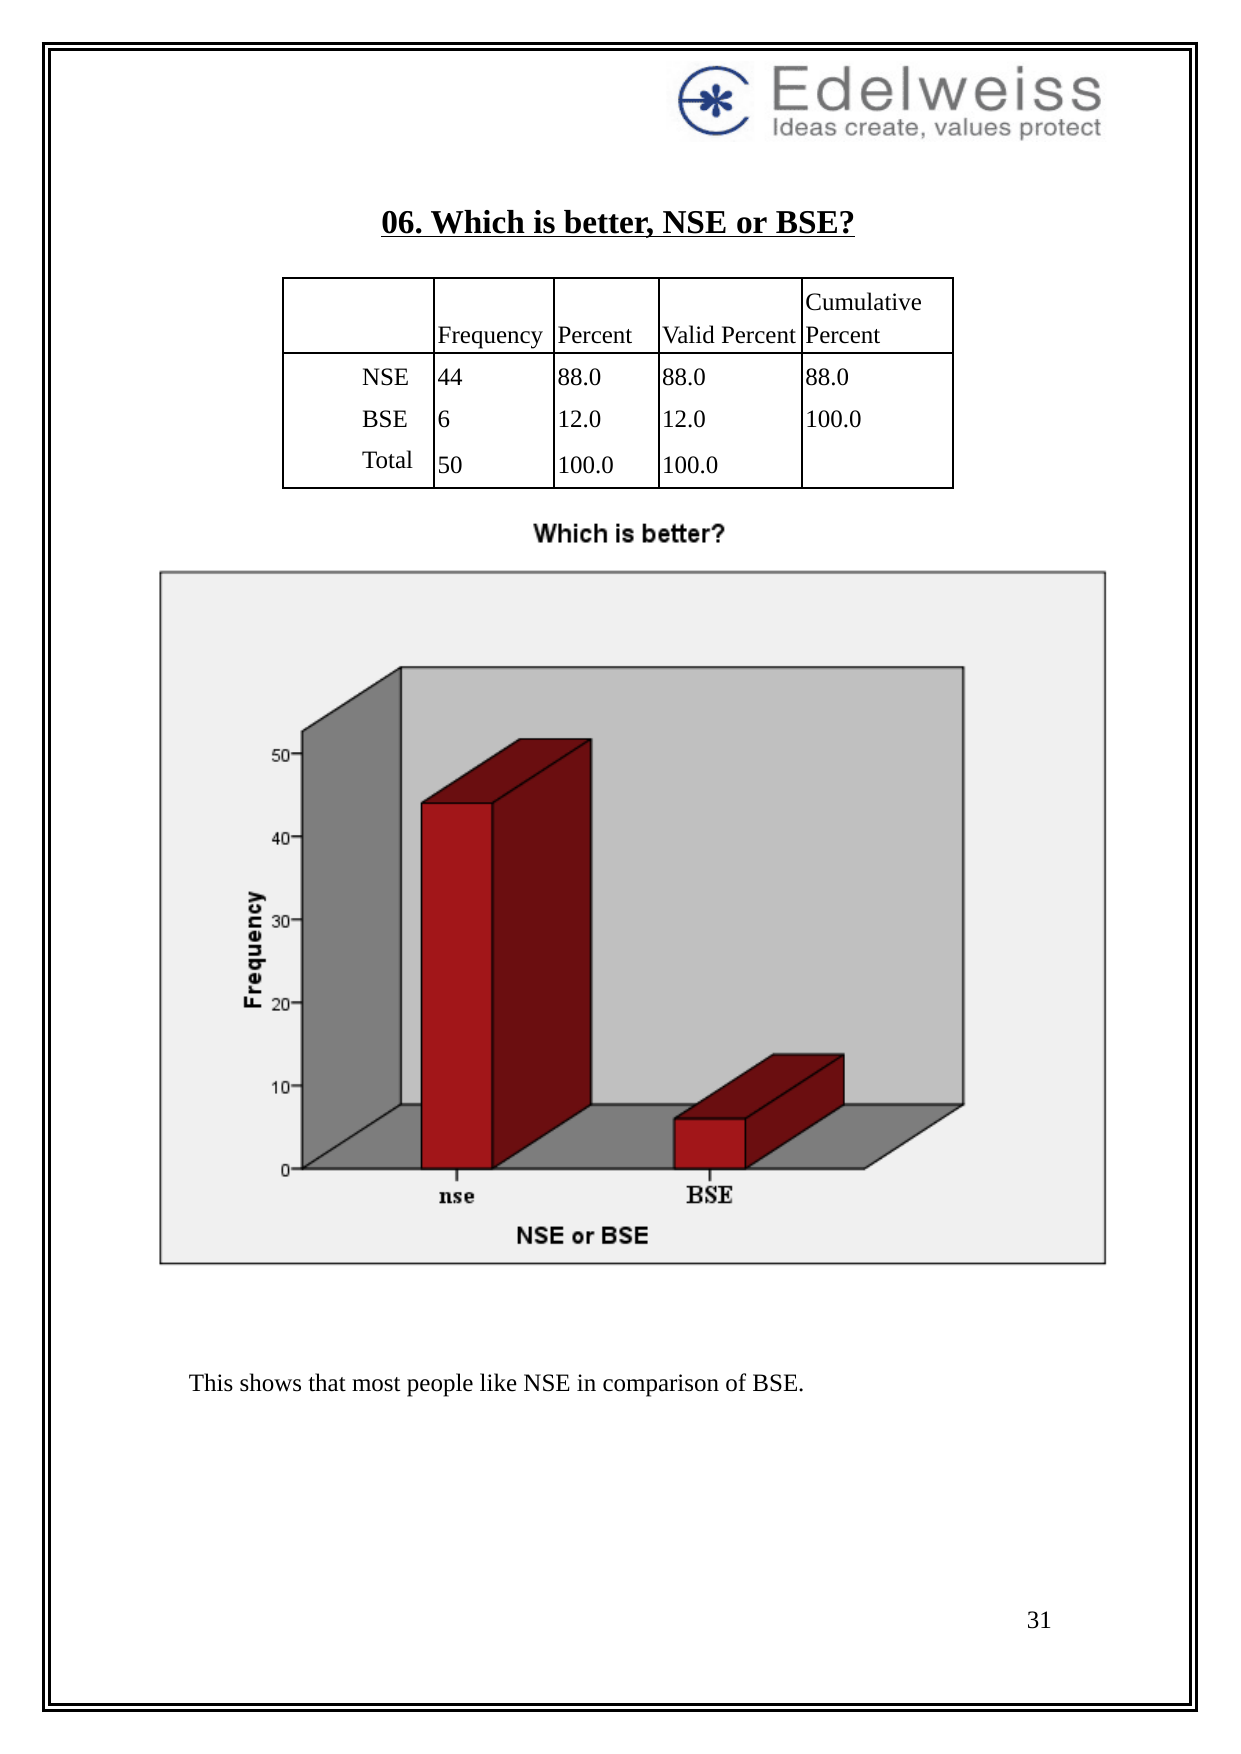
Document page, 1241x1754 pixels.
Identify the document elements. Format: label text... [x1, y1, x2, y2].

table_header 06. Which is better, NSE or bse? [283, 199, 953, 277]
table_cell Percent [555, 279, 658, 352]
table_cell Cumulative Percent [803, 279, 952, 352]
table_cell nse [359, 354, 433, 394]
table_cell 100.0 [660, 436, 801, 487]
table_cell BSE [359, 394, 433, 436]
table_cell Frequency [435, 279, 553, 352]
table_cell [359, 279, 433, 352]
table_cell 100.0 [803, 394, 952, 436]
table_cell Valid Percent [660, 279, 801, 352]
table_cell 12.0 [660, 394, 801, 436]
table_cell 50 [435, 436, 553, 487]
table_cell 12.0 [555, 394, 658, 436]
table_cell [803, 436, 952, 487]
table_cell 100.0 [555, 436, 658, 487]
table_cell [284, 354, 359, 487]
table_cell 88.0 [660, 354, 801, 394]
text This shows that most people like NSE in comparison of BSE. [189, 1368, 1052, 1396]
table_cell [284, 279, 359, 352]
table_cell 6 [435, 394, 553, 436]
table_cell 44 [435, 354, 553, 394]
table_cell 88.0 [555, 354, 658, 394]
table_cell Total [359, 436, 433, 487]
table_cell 88.0 [803, 354, 952, 394]
